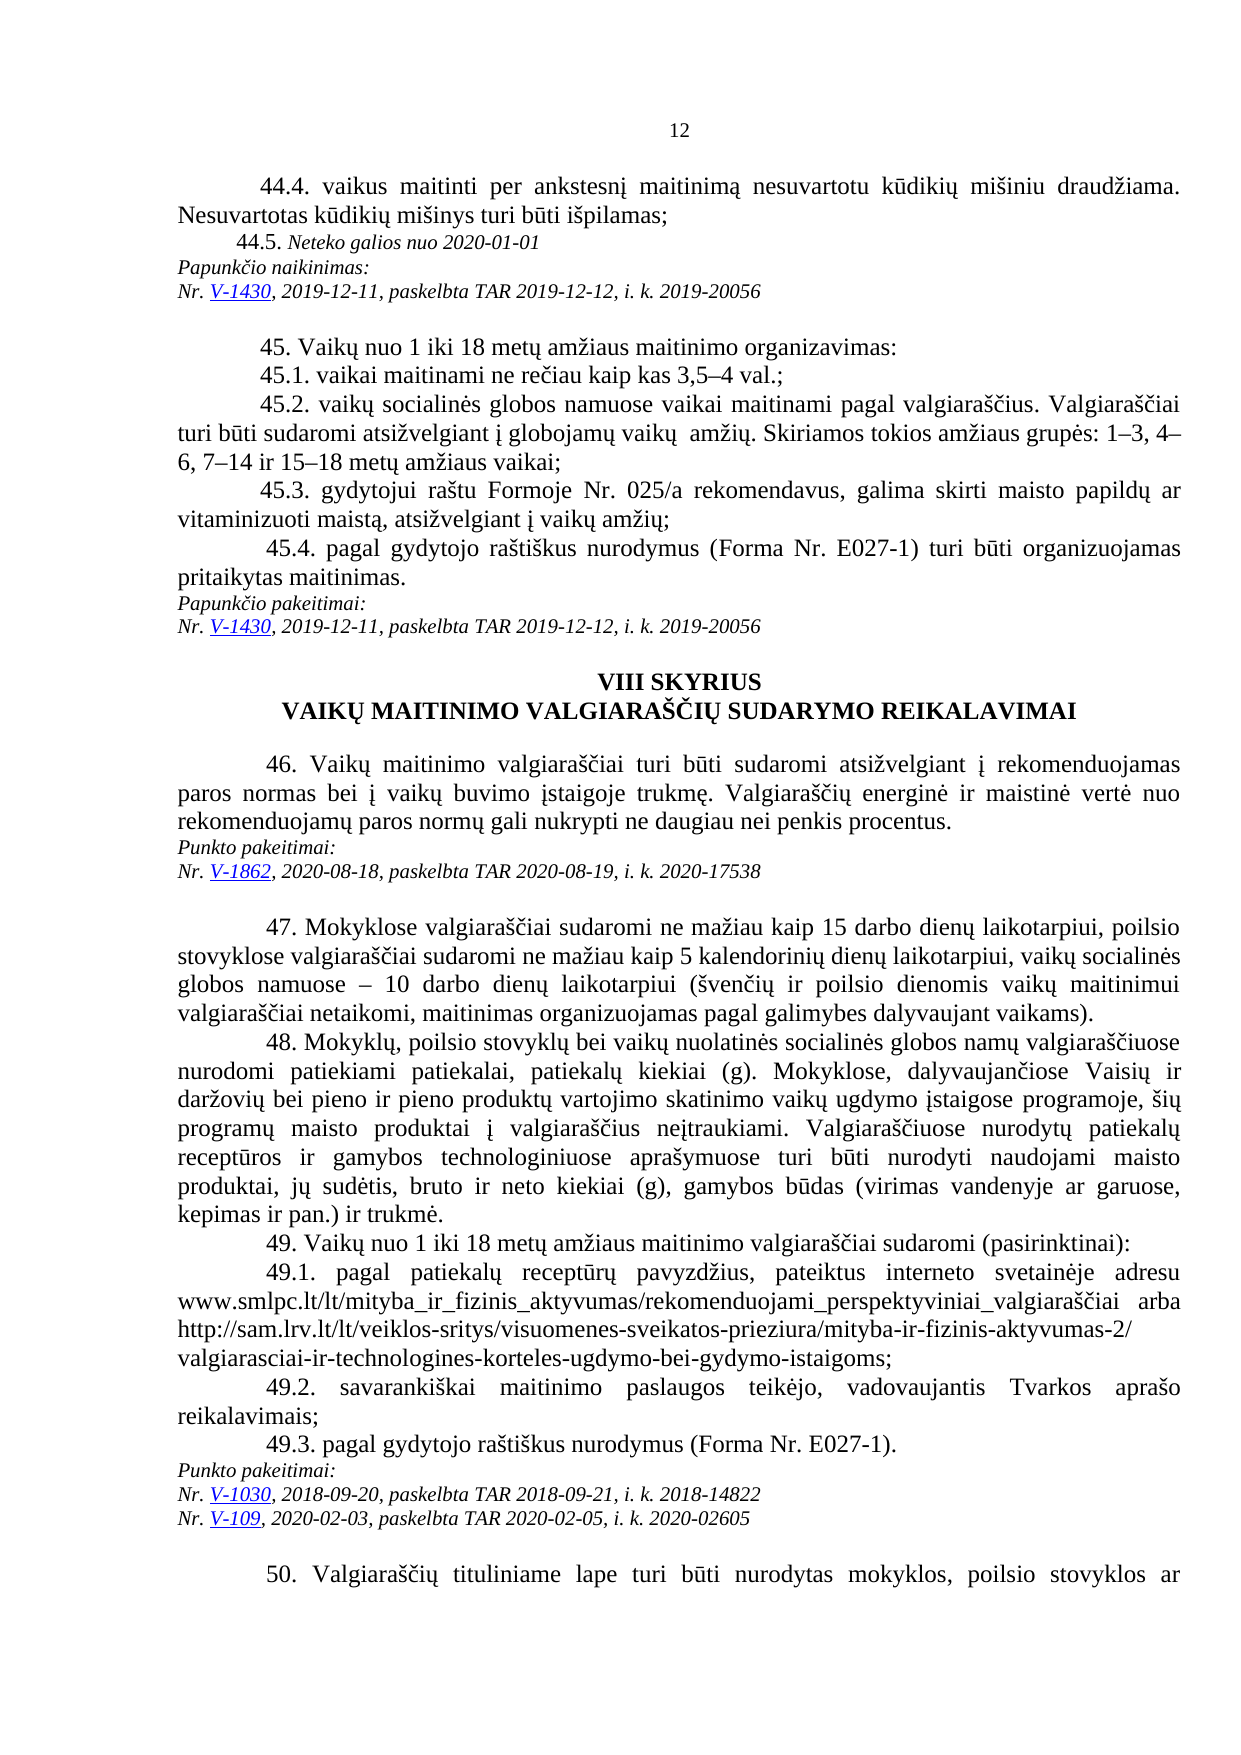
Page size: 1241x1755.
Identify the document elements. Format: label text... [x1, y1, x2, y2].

text 45. Vaikų nuo 1 iki 18 metų amžiaus maitinimo organizavimas: [177, 332, 1181, 360]
text 44.4. vaikus maitinti per ankstesnį maitinimą nesuvartotu kūdikių mišiniu draudžiama. Nesuvartotas kūdikių mišinys turi būti išpilamas; [177, 171, 1181, 228]
text Nr. V-1430, 2019-12-11, paskelbta TAR 2019-12-12, i. k. 2019-20056 [177, 279, 1181, 303]
text Punkto pakeitimai: [177, 835, 1181, 859]
text 45.1. vaikai maitinami ne rečiau kaip kas 3,5–4 val.; [177, 360, 1181, 389]
text 49.3. pagal gydytojo raštiškus nurodymus (Forma Nr. E027-1). [177, 1429, 1181, 1458]
text 45.4. pagal gydytojo raštiškus nurodymus (Forma Nr. E027-1) turi būti organizuojamas pritaikytas maitinimas. [177, 533, 1181, 590]
text VAIKŲ MAITINIMO VALGIARAŠČIŲ SUDARYMO REIKALAVIMAI [177, 696, 1181, 725]
text 49. Vaikų nuo 1 iki 18 metų amžiaus maitinimo valgiaraščiai sudaromi (pasirinktinai): [177, 1228, 1181, 1257]
text 44.5. Neteko galios nuo 2020-01-01 [177, 228, 1181, 255]
text 45.2. vaikų socialinės globos namuose vaikai maitinami pagal valgiaraščius. Valgiaraščiai turi būti sudaromi atsižvelgiant į globojamų vaikų amžių. Skiriamos tokios amžiaus grupės: 1–3, 4–6, 7–14 ir 15–18 metų amžiaus vaikai; [177, 389, 1181, 475]
text Nr. V-109, 2020-02-03, paskelbta TAR 2020-02-05, i. k. 2020-02605 [177, 1506, 1181, 1530]
text Papunkčio pakeitimai: [177, 590, 1181, 614]
text 49.2. savarankiškai maitinimo paslaugos teikėjo, vadovaujantis Tvarkos aprašo reikalavimais; [177, 1372, 1181, 1429]
text Papunkčio naikinimas: [177, 255, 1181, 279]
text Punkto pakeitimai: [177, 1458, 1181, 1482]
text Nr. V-1030, 2018-09-20, paskelbta TAR 2018-09-21, i. k. 2018-14822 [177, 1482, 1181, 1506]
text Nr. V-1862, 2020-08-18, paskelbta TAR 2020-08-19, i. k. 2020-17538 [177, 859, 1181, 883]
text 45.3. gydytojui raštu Formoje Nr. 025/a rekomendavus, galima skirti maisto papildų ar vitaminizuoti maistą, atsižvelgiant į vaikų amžių; [177, 475, 1181, 533]
text 49.1. pagal patiekalų receptūrų pavyzdžius, pateiktus interneto svetainėje adresu www.smlpc.lt/lt/mityba_ir_fizinis_aktyvumas/rekomenduojami_perspektyviniai_valgiaraščiai arba http://sam.lrv.lt/lt/veiklos-sritys/visuomenes-sveikatos-prieziura/mityba-ir-fizinis-aktyvumas-2/valgiarasciai-ir-technologines-korteles-ugdymo-bei-gydymo-istaigoms; [177, 1257, 1181, 1372]
text Nr. V-1430, 2019-12-11, paskelbta TAR 2019-12-12, i. k. 2019-20056 [177, 614, 1181, 638]
text 46. Vaikų maitinimo valgiaraščiai turi būti sudaromi atsižvelgiant į rekomenduojamas paros normas bei į vaikų buvimo įstaigoje trukmę. Valgiaraščių energinė ir maistinė vertė nuo rekomenduojamų paros normų gali nukrypti ne daugiau nei penkis procentus. [177, 749, 1181, 835]
text VIIi SKYRIUS [177, 667, 1181, 696]
text 47. Mokyklose valgiaraščiai sudaromi ne mažiau kaip 15 darbo dienų laikotarpiui, poilsio stovyklose valgiaraščiai sudaromi ne mažiau kaip 5 kalendorinių dienų laikotarpiui, vaikų socialinės globos namuose – 10 darbo dienų laikotarpiui (švenčių ir poilsio dienomis vaikų maitinimui valgiaraščiai netaikomi, maitinimas organizuojamas pagal galimybes dalyvaujant vaikams). [177, 912, 1181, 1027]
text 50. Valgiaraščių tituliniame lape turi būti nurodytas mokyklos, poilsio stovyklos ar [177, 1559, 1181, 1588]
text 48. Mokyklų, poilsio stovyklų bei vaikų nuolatinės socialinės globos namų valgiaraščiuose nurodomi patiekiami patiekalai, patiekalų kiekiai (g). Mokyklose, dalyvaujančiose Vaisių ir daržovių bei pieno ir pieno produktų vartojimo skatinimo vaikų ugdymo įstaigose programoje, šių programų maisto produktai į valgiaraščius neįtraukiami. Valgiaraščiuose nurodytų patiekalų receptūros ir gamybos technologiniuose aprašymuose turi būti nurodyti naudojami maisto produktai, jų sudėtis, bruto ir neto kiekiai (g), gamybos būdas (virimas vandenyje ar garuose, kepimas ir pan.) ir trukmė. [177, 1027, 1181, 1228]
